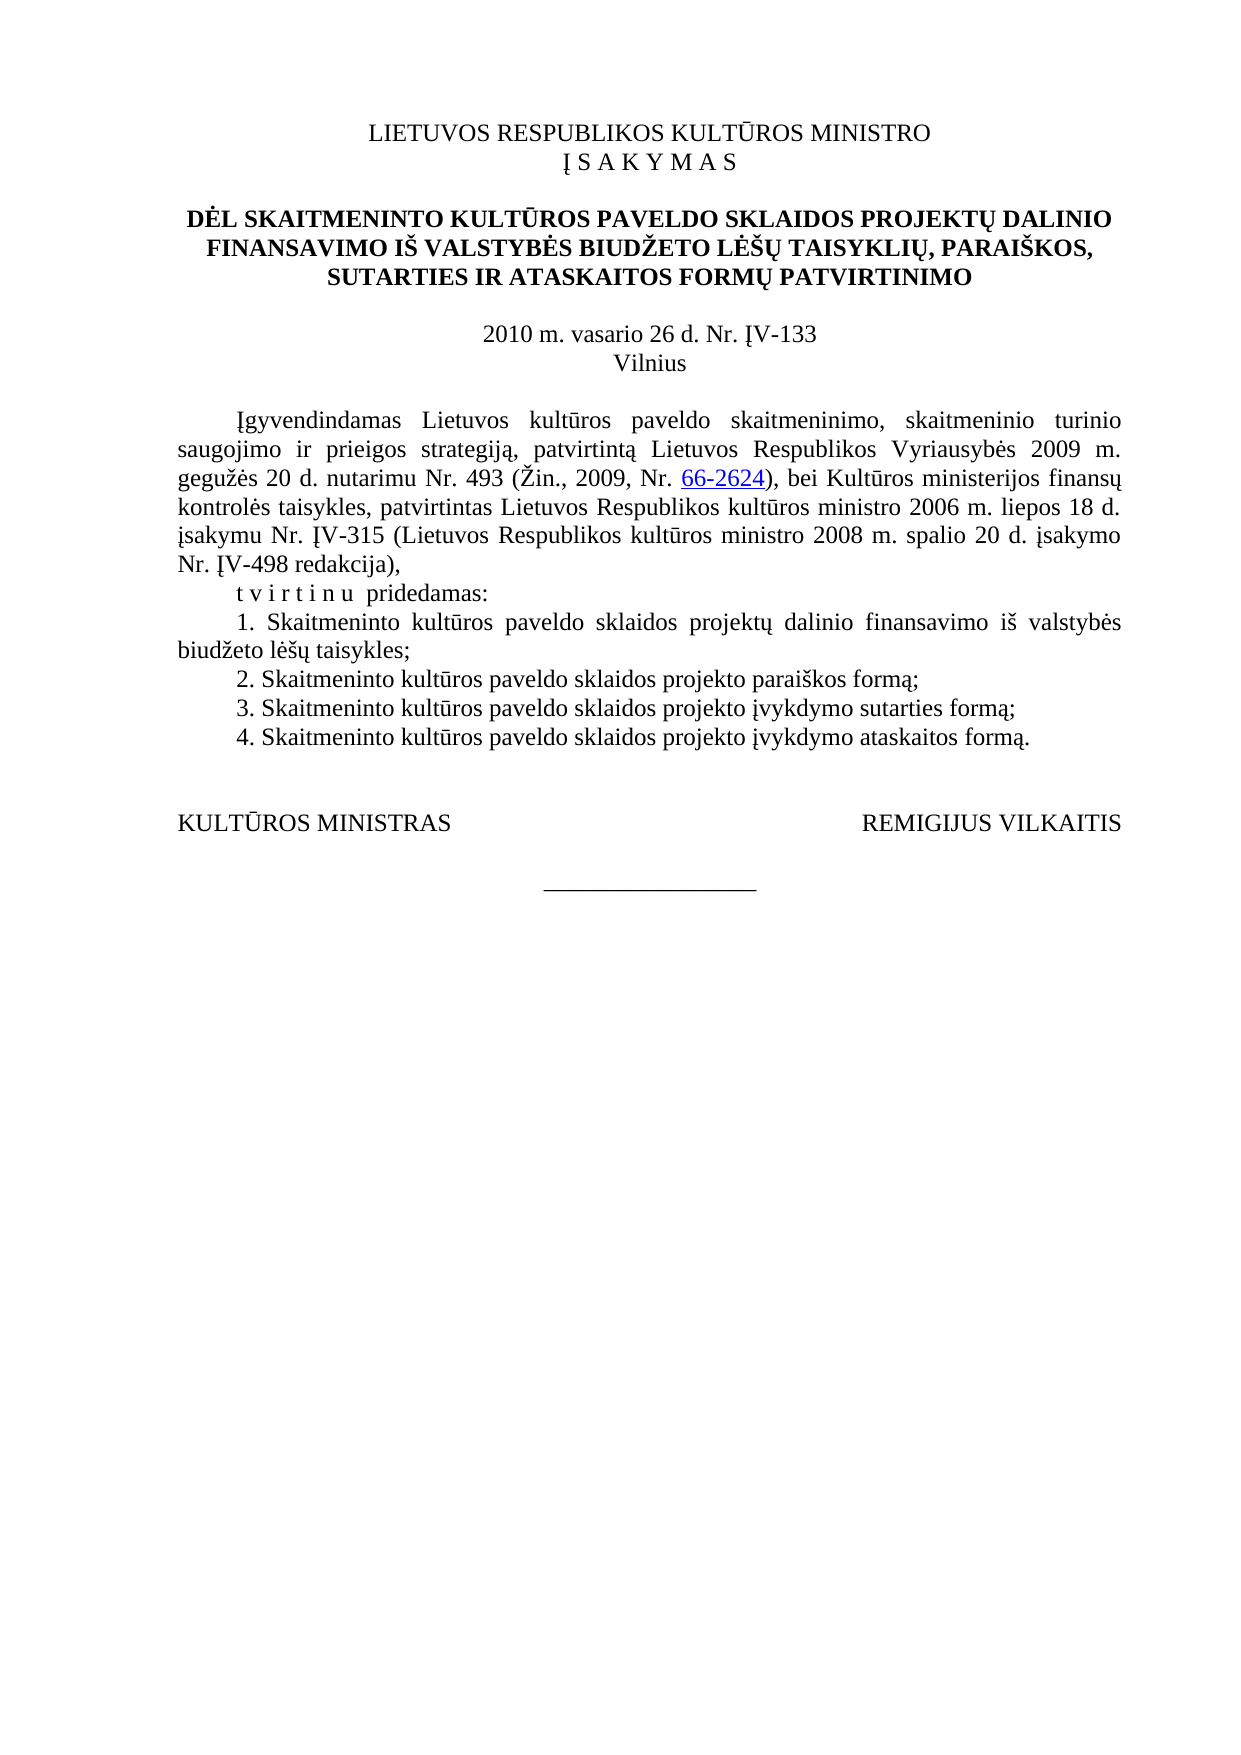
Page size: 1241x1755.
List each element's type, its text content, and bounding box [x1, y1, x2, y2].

text DĖL SKAITMENINTO KULTŪROS PAVELDO SKLAIDOS PROJEKTŲ DALINIO FINANSAVIMO IŠ VALSTYBĖS BIUDŽETO LĖŠŲ TAISYKLIŲ, PARAIŠKOS, SUTARTIES IR ATASKAITOS FORMŲ PATVIRTINIMO [177, 204, 1122, 291]
text 1. Skaitmeninto kultūros paveldo sklaidos projektų dalinio finansavimo iš valstybės biudžeto lėšų taisykles; [177, 607, 1122, 664]
text LIETUVOS RESPUBLIKOS KULTŪROS MINISTRO [177, 118, 1122, 147]
text 3. Skaitmeninto kultūros paveldo sklaidos projekto įvykdymo sutarties formą; [177, 693, 1122, 722]
text Kultūros ministras Remigijus Vilkaitis [177, 808, 1122, 837]
text tvirtinu pridedamas: [177, 578, 1122, 607]
text 2. Skaitmeninto kultūros paveldo sklaidos projekto paraiškos formą; [177, 664, 1122, 693]
text ĮSAKYMAS [177, 147, 1122, 176]
text _________________ [177, 866, 1122, 894]
text 2010 m. vasario 26 d. Nr. ĮV-133 [177, 319, 1122, 348]
text Įgyvendindamas Lietuvos kultūros paveldo skaitmeninimo, skaitmeninio turinio saugojimo ir prieigos strategiją, patvirtintą Lietuvos Respublikos Vyriausybės 2009 m. gegužės 20 d. nutarimu Nr. 493 (Žin., 2009, Nr. 66-2624), bei Kultūros ministerijos finansų kontrolės taisykles, patvirtintas Lietuvos Respublikos kultūros ministro 2006 m. liepos 18 d. įsakymu Nr. ĮV-315 (Lietuvos Respublikos kultūros ministro 2008 m. spalio 20 d. įsakymo Nr. ĮV-498 redakcija), [177, 406, 1122, 578]
text 4. Skaitmeninto kultūros paveldo sklaidos projekto įvykdymo ataskaitos formą. [177, 722, 1122, 751]
text Vilnius [177, 348, 1122, 377]
